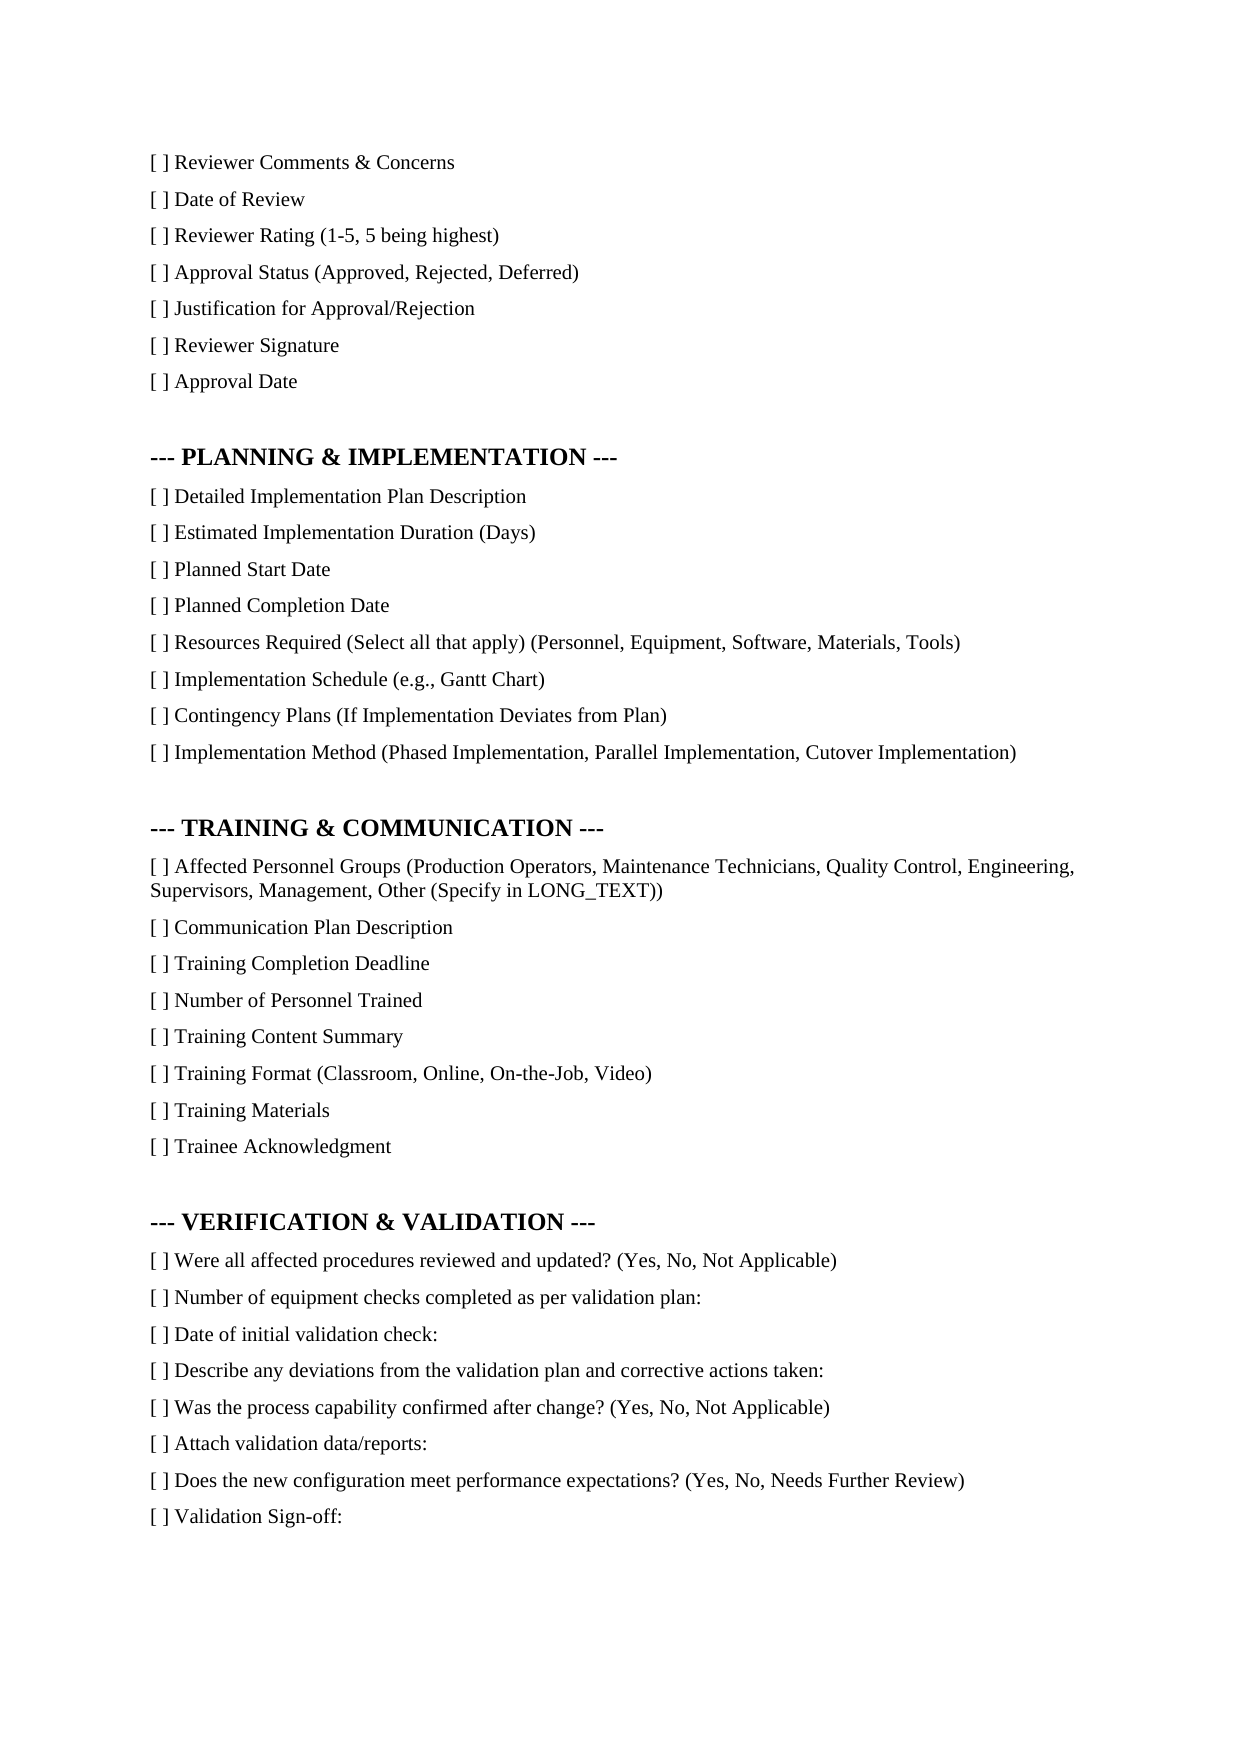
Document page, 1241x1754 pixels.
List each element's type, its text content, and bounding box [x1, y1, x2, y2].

text [ ] Estimated Implementation Duration (Days) [150, 520, 1090, 544]
text [ ] Validation Sign-off: [150, 1504, 1090, 1528]
text [ ] Approval Date [150, 369, 1090, 393]
text [ ] Training Materials [150, 1097, 1090, 1122]
text --- TRAINING & COMMUNICATION --- [150, 813, 1090, 842]
text [ ] Justification for Approval/Rejection [150, 296, 1090, 320]
text [ ] Planned Completion Date [150, 593, 1090, 617]
text [ ] Planned Start Date [150, 557, 1090, 581]
text [ ] Implementation Schedule (e.g., Gantt Chart) [150, 667, 1090, 691]
text [ ] Were all affected procedures reviewed and updated? (Yes, No, Not Applicable) [150, 1248, 1090, 1272]
text [ ] Trainee Acknowledgment [150, 1134, 1090, 1158]
text [ ] Attach validation data/reports: [150, 1431, 1090, 1455]
text [ ] Number of Personnel Trained [150, 988, 1090, 1012]
text --- VERIFICATION & VALIDATION --- [150, 1207, 1090, 1236]
text [ ] Communication Plan Description [150, 915, 1090, 939]
text [ ] Approval Status (Approved, Rejected, Deferred) [150, 260, 1090, 284]
text [ ] Training Content Summary [150, 1024, 1090, 1048]
text [ ] Training Completion Deadline [150, 951, 1090, 975]
text [ ] Describe any deviations from the validation plan and corrective actions taken: [150, 1358, 1090, 1382]
text [ ] Reviewer Rating (1-5, 5 being highest) [150, 223, 1090, 247]
text [ ] Detailed Implementation Plan Description [150, 484, 1090, 508]
text [ ] Implementation Method (Phased Implementation, Parallel Implementation, Cutover Implementation) [150, 740, 1090, 764]
text [ ] Contingency Plans (If Implementation Deviates from Plan) [150, 703, 1090, 727]
text [ ] Date of initial validation check: [150, 1322, 1090, 1346]
text [ ] Does the new configuration meet performance expectations? (Yes, No, Needs Further Review) [150, 1468, 1090, 1492]
text [ ] Date of Review [150, 187, 1090, 211]
text --- PLANNING & IMPLEMENTATION --- [150, 442, 1090, 471]
text [ ] Affected Personnel Groups (Production Operators, Maintenance Technicians, Quality Control, Engineering, Supervisors, Management, Other (Specify in LONG_TEXT)) [150, 854, 1090, 902]
text [ ] Was the process capability confirmed after change? (Yes, No, Not Applicable) [150, 1395, 1090, 1419]
text [ ] Reviewer Comments & Concerns [150, 150, 1090, 174]
text [ ] Training Format (Classroom, Online, On-the-Job, Video) [150, 1061, 1090, 1085]
text [ ] Number of equipment checks completed as per validation plan: [150, 1285, 1090, 1309]
text [ ] Reviewer Signature [150, 333, 1090, 357]
text [ ] Resources Required (Select all that apply) (Personnel, Equipment, Software, Materials, Tools) [150, 630, 1090, 654]
